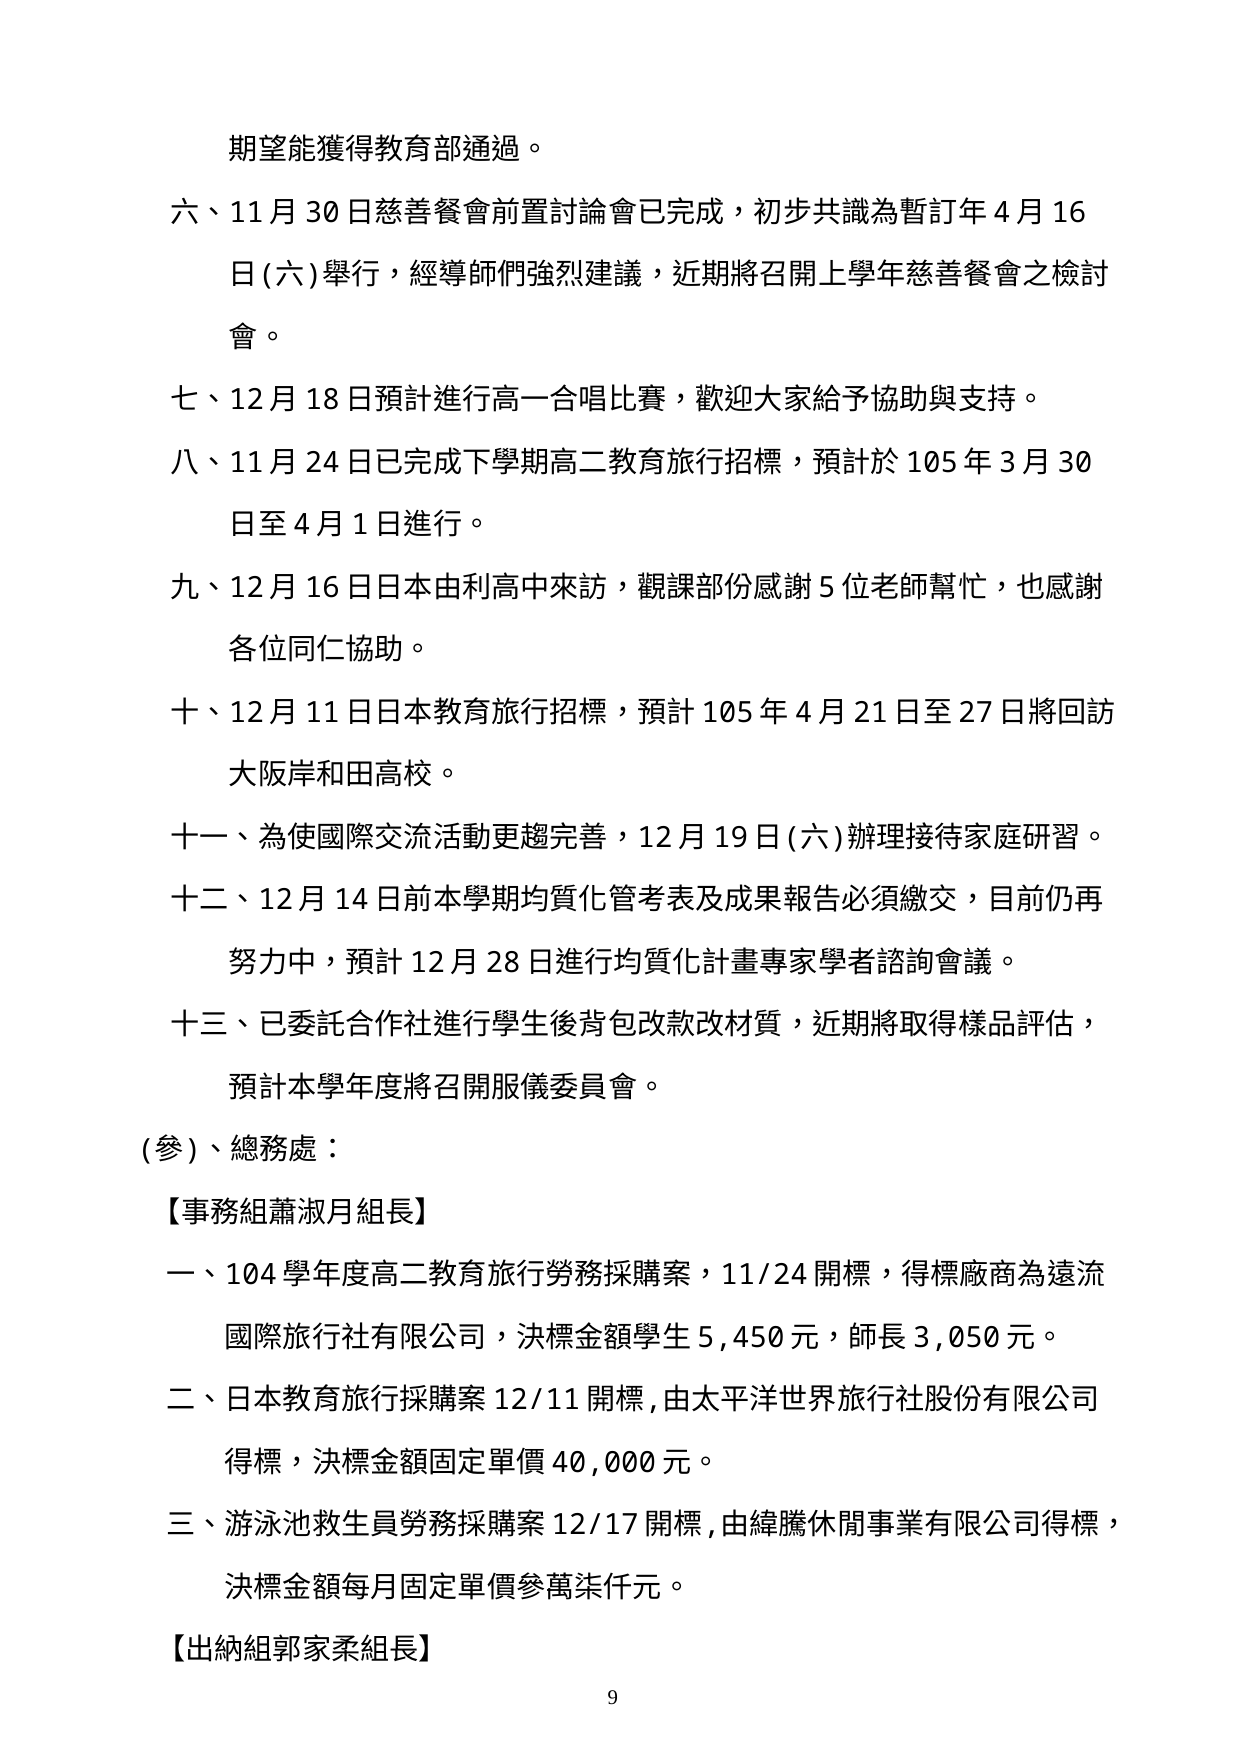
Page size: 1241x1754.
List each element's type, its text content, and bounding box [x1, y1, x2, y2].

text 【事務組蕭淑月組長】 [108, 1168, 1117, 1230]
text 六、11月30日慈善餐會前置討論會已完成，初步共識為暫訂年4月16日(六)舉行，經導師們強烈建議，近期將召開上學年慈善餐會之檢討會。 [170, 168, 1117, 355]
text 十二、12月14日前本學期均質化管考表及成果報告必須繳交，目前仍再努力中，預計12月28日進行均質化計畫專家學者諮詢會議。 [170, 855, 1117, 980]
text 十一、為使國際交流活動更趨完善，12月19日(六)辦理接待家庭研習。 [170, 793, 1117, 855]
text 【出納組郭家柔組長】 [108, 1605, 1117, 1668]
text 七、12月18日預計進行高一合唱比賽，歡迎大家給予協助與支持。 [170, 355, 1117, 418]
text 一、104學年度高二教育旅行勞務採購案，11/24開標，得標廠商為遠流國際旅行社有限公司，決標金額學生5,450元，師長3,050元。 [166, 1230, 1117, 1355]
text 十、12月11日日本教育旅行招標，預計105年4月21日至27日將回訪大阪岸和田高校。 [170, 668, 1117, 793]
text 二、日本教育旅行採購案12/11開標,由太平洋世界旅行社股份有限公司得標，決標金額固定單價40,000元。 [166, 1355, 1117, 1480]
text (參)、總務處： [108, 1105, 1117, 1168]
text 九、12月16日日本由利高中來訪，觀課部份感謝5位老師幫忙，也感謝各位同仁協助。 [170, 543, 1117, 668]
text 十三、已委託合作社進行學生後背包改款改材質，近期將取得樣品評估，預計本學年度將召開服儀委員會。 [170, 980, 1117, 1105]
text 八、11月24日已完成下學期高二教育旅行招標，預計於105年3月30日至4月1日進行。 [170, 418, 1117, 543]
text 三、游泳池救生員勞務採購案12/17開標,由緯騰休閒事業有限公司得標，決標金額每月固定單價參萬柒仟元。 [166, 1480, 1117, 1605]
text 五、11月30日已提交SIEP申請，只要項目包括國際志工及校園國際化，期望能獲得教育部通過。 [170, 105, 1117, 168]
